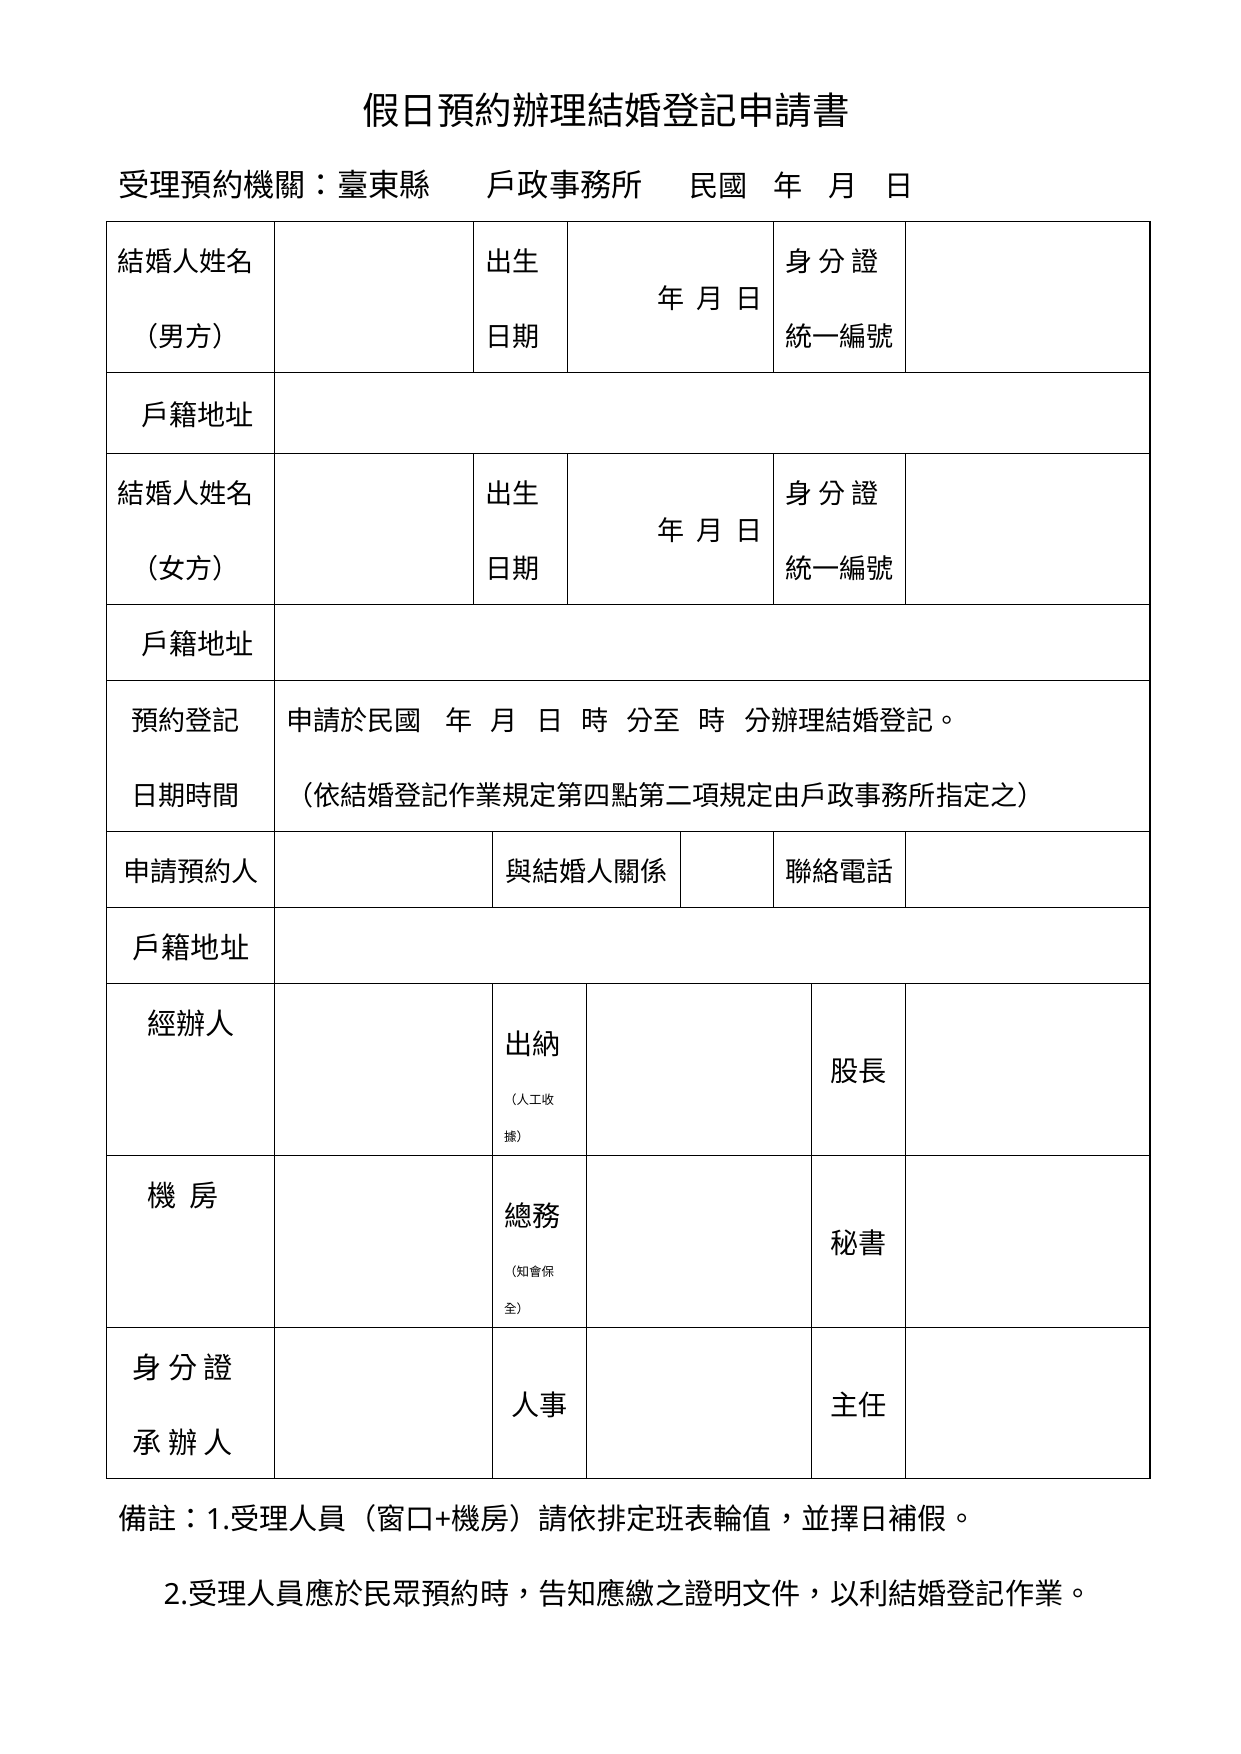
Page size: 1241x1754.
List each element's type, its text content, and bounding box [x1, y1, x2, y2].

table_cell [587, 984, 811, 1155]
table_cell [906, 1156, 1149, 1327]
table_cell [906, 454, 1149, 604]
table_cell [275, 984, 492, 1155]
table_cell 聯絡電話 [774, 832, 905, 907]
table_cell 與結婚人關係 [493, 832, 680, 907]
table_cell 年 月 日 [568, 454, 773, 604]
table_cell [275, 832, 492, 907]
table_cell [906, 984, 1149, 1155]
table_cell 主任 [812, 1328, 905, 1478]
table_cell 戶籍地址 [107, 908, 274, 983]
table_header [906, 222, 1149, 372]
table_cell 申請預約人 [107, 832, 274, 907]
table_cell 戶籍地址 [107, 373, 274, 453]
text 假日預約辦理結婚登記申請書 [118, 71, 1122, 146]
table_cell 人事 [493, 1328, 586, 1478]
table_cell 身 分 證 承 辦 人 [107, 1328, 274, 1478]
table_cell [906, 1328, 1149, 1478]
table_cell 身 分 證 統一編號 [774, 454, 905, 604]
table_cell 申請於民國 年 月 日 時 分至 時 分辦理結婚登記。 （依結婚登記作業規定第四點第二項規定由戶政事務所指定之） [275, 681, 1149, 831]
table_cell 經辦人 [107, 984, 274, 1155]
text 備註：1.受理人員（窗口+機房）請依排定班表輪值，並擇日補假。 [118, 1479, 1122, 1554]
table_cell [275, 1156, 492, 1327]
table_cell [275, 1328, 492, 1478]
table_cell [681, 832, 773, 907]
table_cell 出納 （人工收據） [493, 984, 586, 1155]
table_cell 秘書 [812, 1156, 905, 1327]
table_header 身 分 證 統一編號 [774, 222, 905, 372]
text 受理預約機關：臺東縣 戶政事務所 民國 年 月 日 [118, 146, 1122, 221]
table_header 出生 日期 [474, 222, 567, 372]
table_cell 機 房 [107, 1156, 274, 1327]
table_cell [275, 605, 1149, 680]
table_cell [587, 1156, 811, 1327]
table_cell 戶籍地址 [107, 605, 274, 680]
table_cell 預約登記 日期時間 [107, 681, 274, 831]
table_header 結婚人姓名 （男方） [107, 222, 274, 372]
table_cell [275, 373, 1149, 453]
table_header [275, 222, 473, 372]
table_cell [906, 832, 1149, 907]
table_cell 股長 [812, 984, 905, 1155]
table_cell 出生 日期 [474, 454, 567, 604]
text 2.受理人員應於民眾預約時，告知應繳之證明文件，以利結婚登記作業。 [118, 1554, 1122, 1629]
table_cell 總務 （知會保全） [493, 1156, 586, 1327]
table_cell [275, 454, 473, 604]
table_cell [275, 908, 1149, 983]
table_cell 結婚人姓名 （女方） [107, 454, 274, 604]
table_cell [587, 1328, 811, 1478]
table_header 年 月 日 [568, 222, 773, 372]
